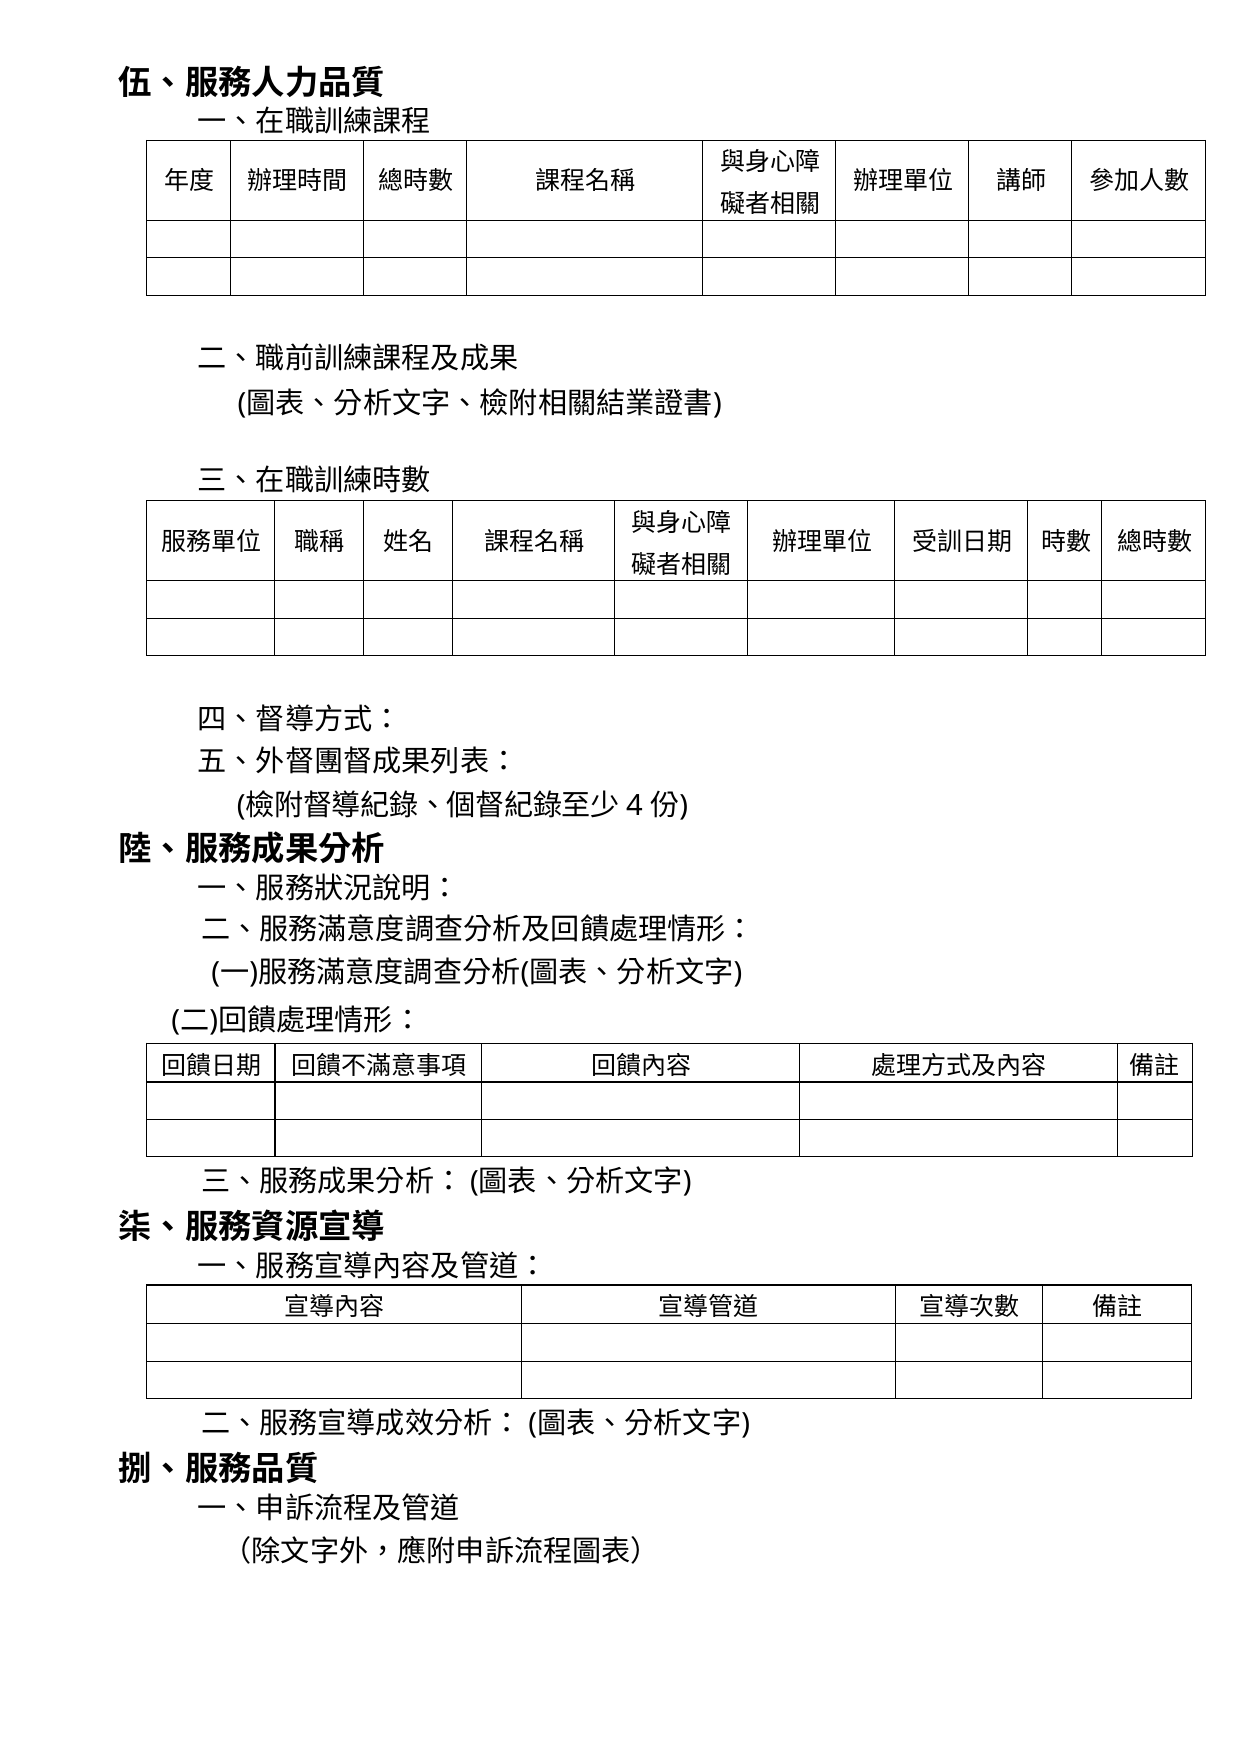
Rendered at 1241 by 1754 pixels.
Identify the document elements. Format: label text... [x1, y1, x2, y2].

table_cell [800, 1120, 1117, 1156]
table_cell [703, 258, 835, 295]
table_cell [467, 221, 702, 257]
table_cell [482, 1120, 799, 1156]
table_cell [453, 581, 614, 618]
table_cell [522, 1362, 895, 1398]
table_cell [276, 1083, 481, 1119]
table_cell [275, 581, 363, 618]
table_header 參加人數 [1072, 141, 1205, 220]
table_cell [147, 1083, 274, 1119]
table_cell [895, 581, 1027, 618]
text 捌、服務品質 [118, 1442, 1181, 1490]
table_cell [453, 619, 614, 655]
table_header 講師 [969, 141, 1071, 220]
text 一、申訴流程及管道 [197, 1490, 1181, 1526]
table_cell [1028, 581, 1101, 618]
table_header 宣導管道 [522, 1286, 895, 1323]
table_cell [748, 581, 894, 618]
text 一、在職訓練課程 [197, 103, 1181, 139]
table_cell [147, 221, 230, 257]
text (一)服務滿意度調查分析(圖表、分析文字) [201, 948, 850, 991]
table_header 課程名稱 [467, 141, 702, 220]
table_header 服務單位 [147, 501, 274, 580]
table_cell [703, 221, 835, 257]
text 二、服務宣導成效分析： (圖表、分析文字) [201, 1399, 868, 1442]
text 柒、服務資源宣導 [118, 1200, 1181, 1248]
text 一、服務宣導內容及管道： [197, 1248, 1181, 1284]
table_cell [969, 258, 1071, 295]
table_cell [969, 221, 1071, 257]
table_cell [1072, 258, 1205, 295]
table_cell [364, 258, 466, 295]
table_header 處理方式及內容 [800, 1044, 1117, 1081]
table_header 課程名稱 [453, 501, 614, 580]
table_header 辦理單位 [748, 501, 894, 580]
text (圖表、分析文字、檢附相關結業證書) [222, 379, 1181, 422]
text 五、外督團督成果列表： [197, 738, 1181, 780]
text 二、職前訓練課程及成果 [197, 335, 1181, 377]
table_cell [836, 221, 968, 257]
table_cell [1102, 581, 1205, 618]
table_header 辦理單位 [836, 141, 968, 220]
table_cell [1072, 221, 1205, 257]
table_cell [364, 619, 452, 655]
table_cell [748, 619, 894, 655]
table_cell [615, 619, 747, 655]
table_cell [896, 1324, 1042, 1361]
table_header 總時數 [364, 141, 466, 220]
table_header 辦理時間 [231, 141, 363, 220]
text (二)回饋處理情形： [118, 996, 1181, 1038]
table_header 與身心障 礙者相關 [615, 501, 747, 580]
table_cell [147, 581, 274, 618]
table_header 宣導次數 [896, 1286, 1042, 1323]
text 陸、服務成果分析 [118, 824, 1181, 869]
table_cell [364, 581, 452, 618]
table_header 與身心障 礙者相關 [703, 141, 835, 220]
table_cell [147, 258, 230, 295]
table_cell [147, 619, 274, 655]
text 四、督導方式： [197, 695, 1181, 738]
table_cell [895, 619, 1027, 655]
table_cell [896, 1362, 1042, 1398]
table_cell [467, 258, 702, 295]
text 三、服務成果分析： (圖表、分析文字) [201, 1157, 844, 1200]
table_cell [231, 221, 363, 257]
table_cell [1118, 1083, 1192, 1119]
table_header 總時數 [1102, 501, 1205, 580]
text 三、在職訓練時數 [197, 457, 1181, 499]
text （除文字外，應附申訴流程圖表） [222, 1528, 1181, 1570]
table_cell [1043, 1362, 1191, 1398]
table_cell [1028, 619, 1101, 655]
table_cell [800, 1083, 1117, 1119]
table_cell [1043, 1324, 1191, 1361]
table_cell [231, 258, 363, 295]
table_header 宣導內容 [147, 1286, 521, 1323]
table_header 備註 [1118, 1044, 1192, 1081]
text 一、服務狀況說明： [197, 869, 1181, 906]
table_header 時數 [1028, 501, 1101, 580]
table_cell [1118, 1120, 1192, 1156]
table_header 姓名 [364, 501, 452, 580]
table_cell [364, 221, 466, 257]
table_header 受訓日期 [895, 501, 1027, 580]
table_cell [615, 581, 747, 618]
table_cell [1102, 619, 1205, 655]
table_header 回饋日期 [147, 1044, 274, 1081]
table_header 回饋內容 [482, 1044, 799, 1081]
table_header 年度 [147, 141, 230, 220]
table_cell [836, 258, 968, 295]
table_cell [147, 1324, 521, 1361]
table_header 回饋不滿意事項 [276, 1044, 481, 1081]
table_cell [147, 1120, 274, 1156]
table_cell [276, 1120, 481, 1156]
text (檢附督導紀錄、個督紀錄至少 4 份) [222, 782, 1181, 824]
table_cell [275, 619, 363, 655]
table_cell [482, 1083, 799, 1119]
table_header 備註 [1043, 1286, 1191, 1323]
text 二、服務滿意度調查分析及回饋處理情形： [201, 906, 850, 948]
table_header 職稱 [275, 501, 363, 580]
text 伍、服務人力品質 [118, 62, 1181, 103]
table_cell [522, 1324, 895, 1361]
table_cell [147, 1362, 521, 1398]
